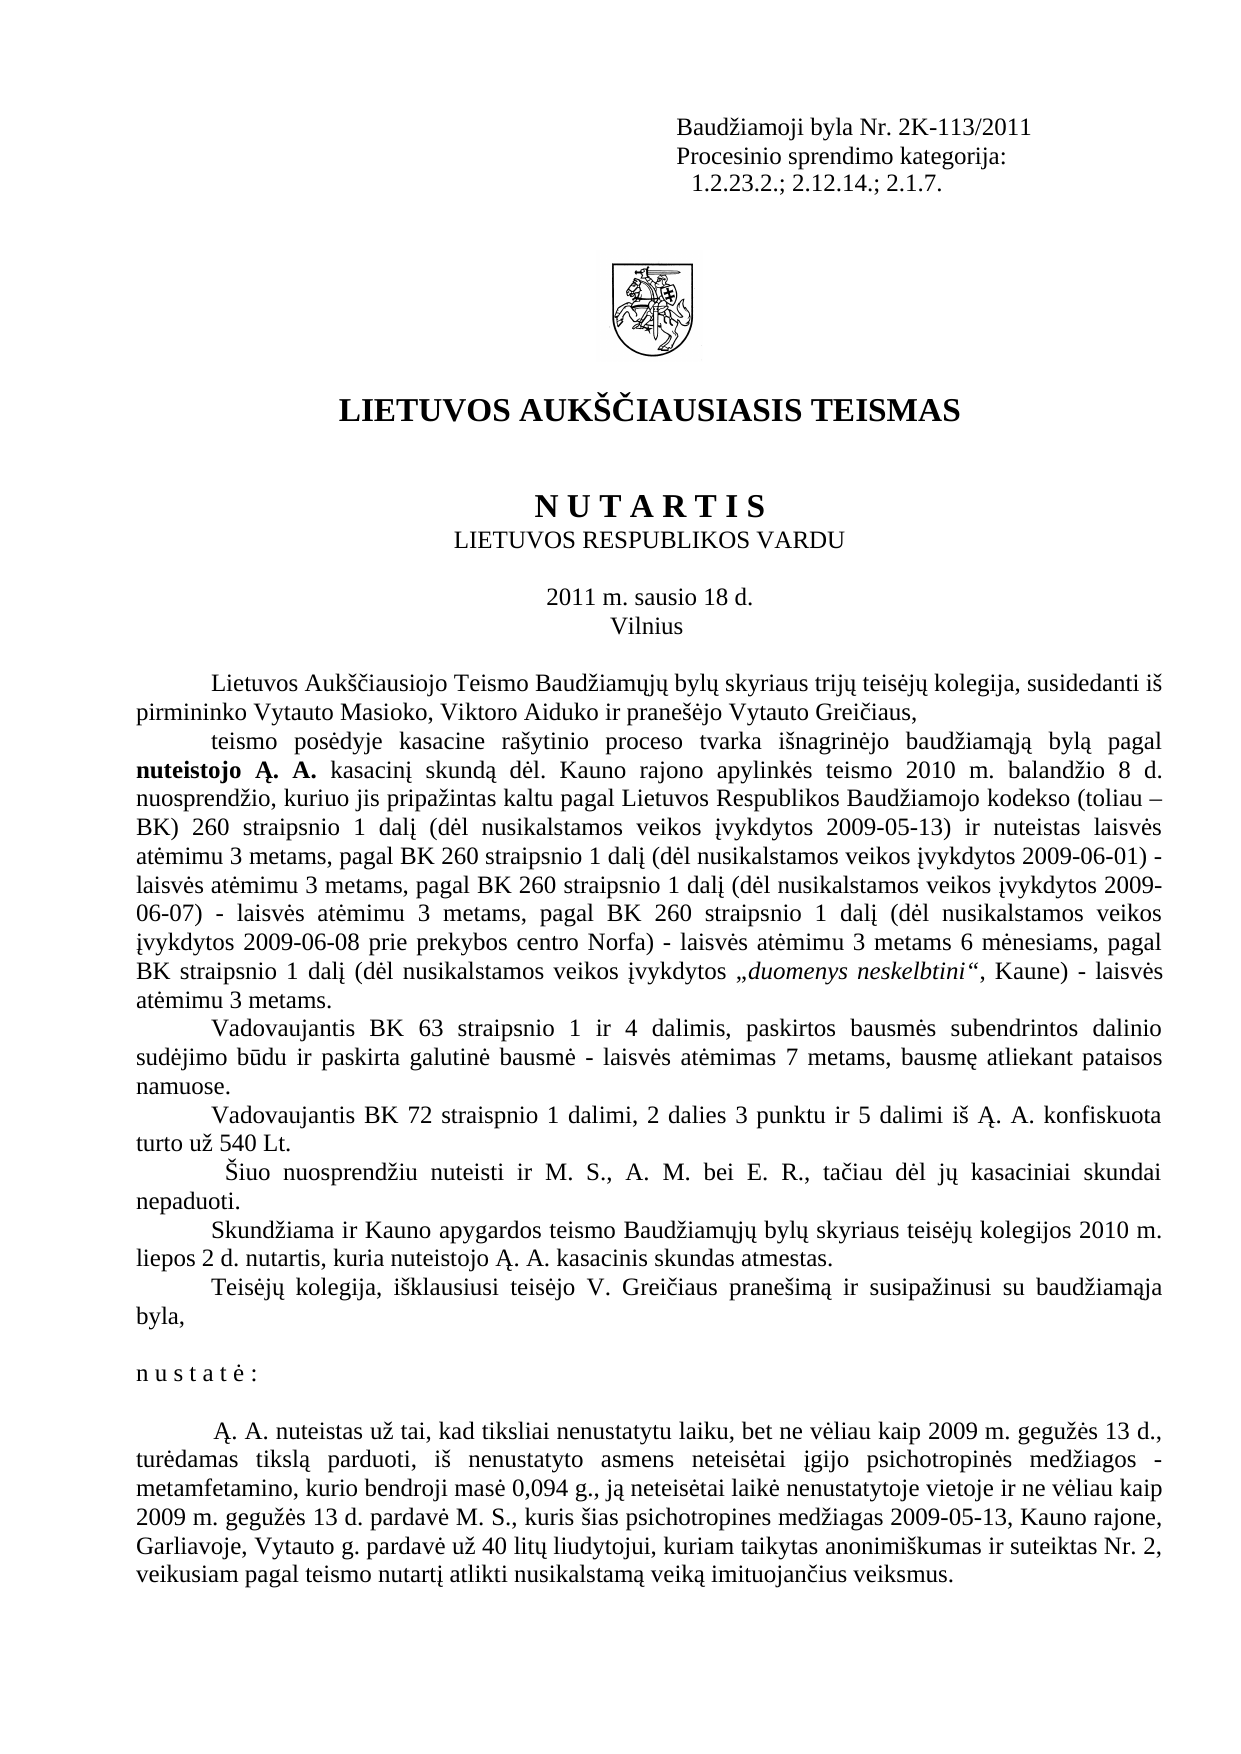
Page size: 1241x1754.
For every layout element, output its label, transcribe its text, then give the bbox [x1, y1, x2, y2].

text Skundžiama ir Kauno apygardos teismo Baudžiamųjų bylų skyriaus teisėjų kolegijos 2010 m. liepos 2 d. nutartis, kuria nuteistojo Ą. A. kasacinis skundas atmestas. [136, 1215, 1163, 1272]
text 2011 m. sausio 18 d. [136, 582, 1163, 611]
text Lietuvos Aukščiausiojo Teismo Baudžiamųjų bylų skyriaus trijų teisėjų kolegija, susidedanti iš pirmininko Vytauto Masioko, Viktoro Aiduko ir pranešėjo Vytauto Greičiaus, [136, 668, 1163, 726]
text Baudžiamoji byla Nr. 2K-113/2011 [541, 112, 1163, 141]
text N U T A R T I S [136, 486, 1163, 525]
text Vadovaujantis BK 72 straispnio 1 dalimi, 2 dalies 3 punktu ir 5 dalimi iš Ą. A. konfiskuota turto už 540 Lt. [136, 1100, 1163, 1157]
text teismo posėdyje kasacine rašytinio proceso tvarka išnagrinėjo baudžiamąją bylą pagal nuteistojo Ą. A. kasacinį skundą dėl. Kauno rajono apylinkės teismo 2010 m. balandžio 8 d. nuosprendžio, kuriuo jis pripažintas kaltu pagal Lietuvos Respublikos Baudžiamojo kodekso (toliau – BK) 260 straipsnio 1 dalį (dėl nusikalstamos veikos įvykdytos 2009-05-13) ir nuteistas laisvės atėmimu 3 metams, pagal BK 260 straipsnio 1 dalį (dėl nusikalstamos veikos įvykdytos 2009-06-01) - laisvės atėmimu 3 metams, pagal BK 260 straipsnio 1 dalį (dėl nusikalstamos veikos įvykdytos 2009-06-07) - laisvės atėmimu 3 metams, pagal BK 260 straipsnio 1 dalį (dėl nusikalstamos veikos įvykdytos 2009-06-08 prie prekybos centro Norfa) - laisvės atėmimu 3 metams 6 mėnesiams, pagal BK straipsnio 1 dalį (dėl nusikalstamos veikos įvykdytos „duomenys neskelbtini“, Kaune) - laisvės atėmimu 3 metams. [136, 726, 1163, 1013]
text Ą. A. nuteistas už tai, kad tiksliai nenustatytu laiku, bet ne vėliau kaip 2009 m. gegužės 13 d., turėdamas tikslą parduoti, iš nenustatyto asmens neteisėtai įgijo psichotropinės medžiagos - metamfetamino, kurio bendroji masė 0,094 g., ją neteisėtai laikė nenustatytoje vietoje ir ne vėliau kaip 2009 m. gegužės 13 d. pardavė M. S., kuris šias psichotropines medžiagas 2009-05-13, Kauno rajone, Garliavoje, Vytauto g. pardavė už 40 litų liudytojui, kuriam taikytas anonimiškumas ir suteiktas Nr. 2, veikusiam pagal teismo nutartį atlikti nusikalstamą veiką imituojančius veiksmus. [136, 1416, 1163, 1588]
text n u s t a t ė : [136, 1358, 1163, 1387]
text Vadovaujantis BK 63 straipsnio 1 ir 4 dalimis, paskirtos bausmės subendrintos dalinio sudėjimo būdu ir paskirta galutinė bausmė - laisvės atėmimas 7 metams, bausmę atliekant pataisos namuose. [136, 1013, 1163, 1100]
text LIETUVOS AUKŠČIAUSIASIS TEISMAS [136, 391, 1163, 429]
text Vilnius [136, 611, 1163, 640]
text LIETUVOS RESPUBLIKOS VARDU [136, 525, 1163, 553]
text Teisėjų kolegija, išklausiusi teisėjo V. Greičiaus pranešimą ir susipažinusi su baudžiamąja byla, [136, 1272, 1163, 1330]
text Šiuo nuosprendžiu nuteisti ir M. S., A. M. bei E. R., tačiau dėl jų kasaciniai skundai nepaduoti. [136, 1157, 1163, 1215]
text Procesinio sprendimo kategorija: [541, 141, 1163, 170]
text 1.2.23.2.; 2.12.14.; 2.1.7. [136, 170, 1163, 197]
